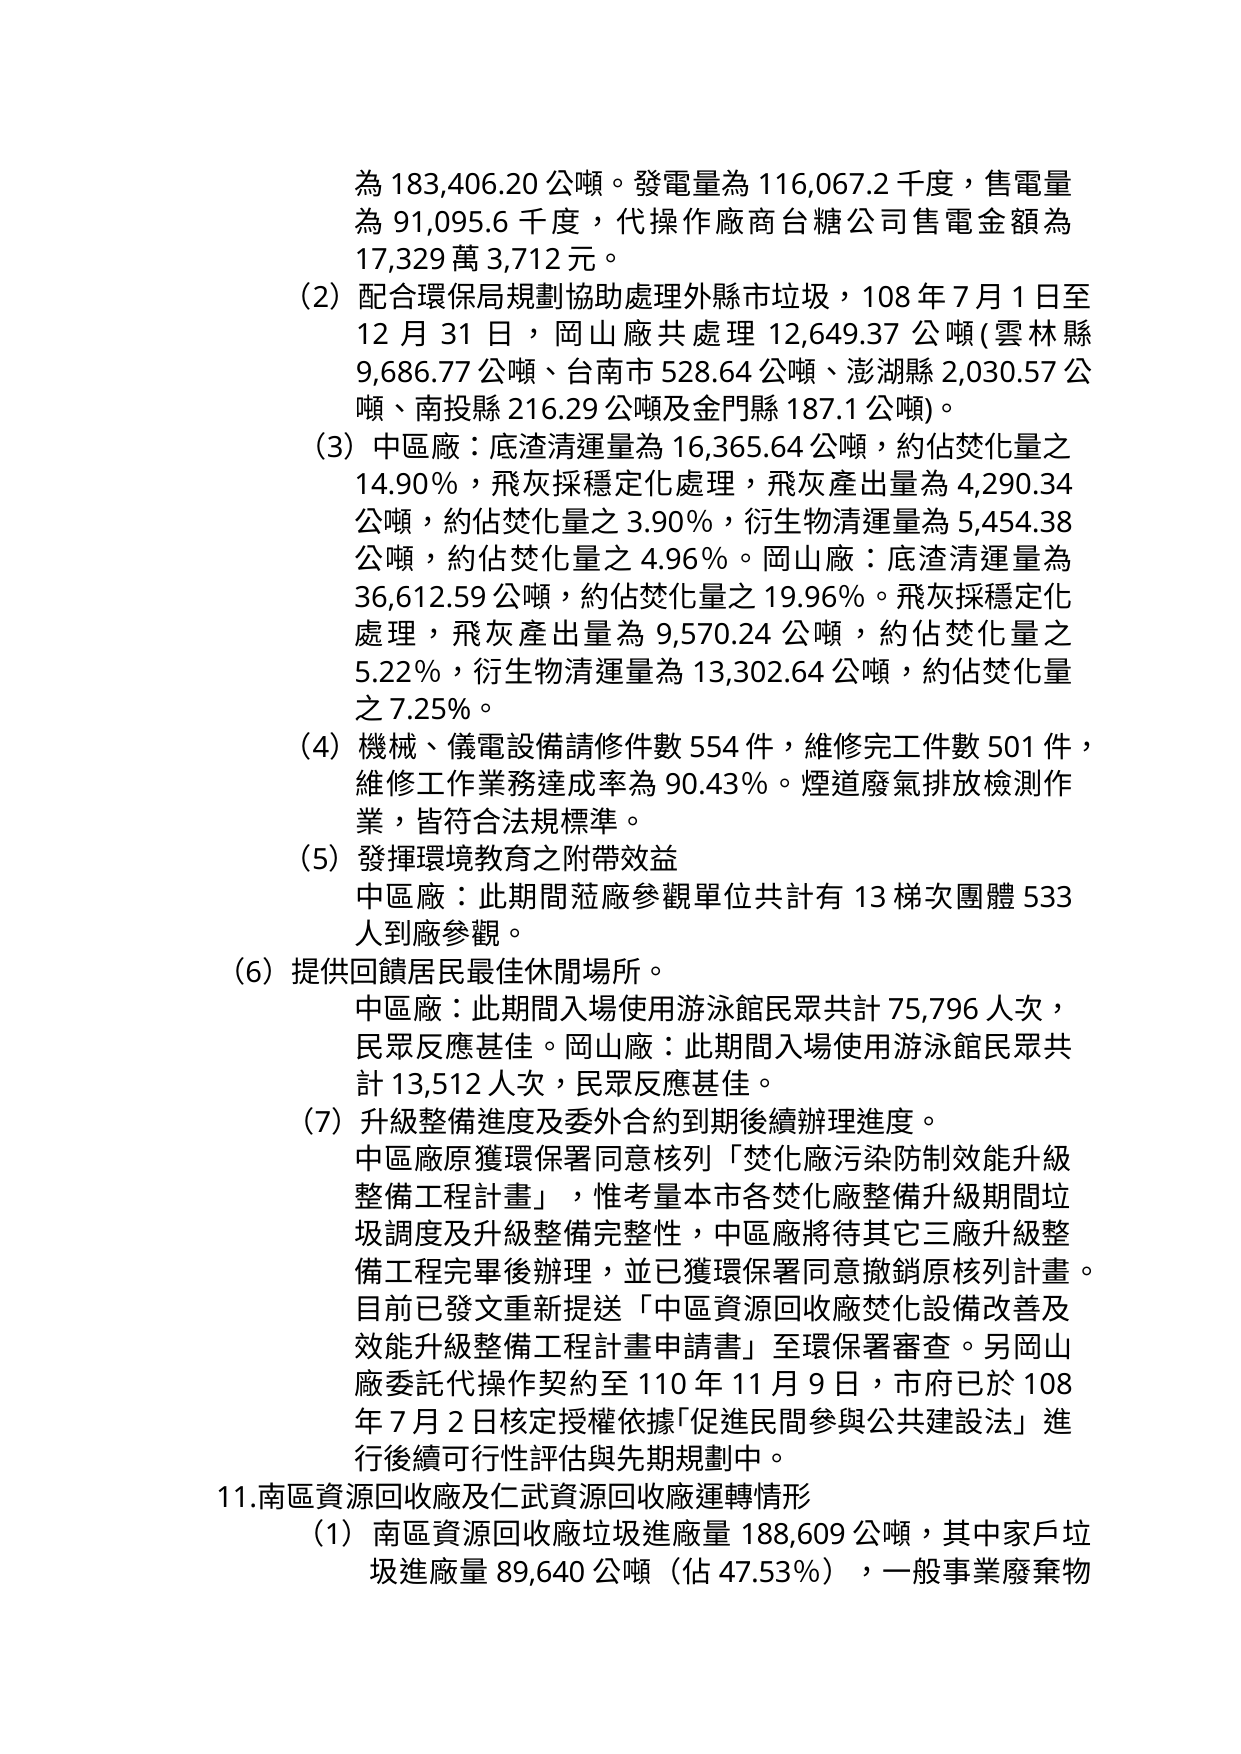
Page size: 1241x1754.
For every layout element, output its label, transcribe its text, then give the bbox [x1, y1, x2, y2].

text （5）發揮環境教育之附帶效益 [283, 839, 1073, 877]
text （4）機械、儀電設備請修件數554件，維修完工件數501件，維修工作業務達成率為90.43％。煙道廢氣排放檢測作業，皆符合法規標準。 [283, 727, 1073, 839]
text （2）配合環保局規劃協助處理外縣市垃圾，108年7月1日至12月31日，岡山廠共處理12,649.37公噸(雲林縣9,686.77公噸、台南市528.64公噸、澎湖縣2,030.57公噸、南投縣216.29公噸及金門縣187.1公噸)。 [283, 277, 1092, 427]
text （3）中區廠：底渣清運量為16,365.64公噸，約佔焚化量之14.90％，飛灰採穩定化處理，飛灰產出量為4,290.34公噸，約佔焚化量之3.90％，衍生物清運量為5,454.38公噸，約佔焚化量之4.96％。岡山廠：底渣清運量為36,612.59公噸，約佔焚化量之19.96％。飛灰採穩定化處理，飛灰產出量為9,570.24公噸，約佔焚化量之5.22％，衍生物清運量為13,302.64公噸，約佔焚化量之7.25%。 [297, 427, 1073, 727]
text （7）升級整備進度及委外合約到期後續辦理進度。 [285, 1102, 1073, 1139]
text 中區廠：此期間蒞廠參觀單位共計有13梯次團體533人到廠參觀。 [354, 877, 1073, 952]
text 11.南區資源回收廠及仁武資源回收廠運轉情形 [148, 1477, 1073, 1514]
text 中區廠：此期間入場使用游泳館民眾共計75,796人次，民眾反應甚佳。岡山廠：此期間入場使用游泳館民眾共計13,512人次，民眾反應甚佳。 [354, 989, 1073, 1102]
text 中區廠原獲環保署同意核列「焚化廠污染防制效能升級整備工程計畫」，惟考量本市各焚化廠整備升級期間垃圾調度及升級整備完整性，中區廠將待其它三廠升級整備工程完畢後辦理，並已獲環保署同意撤銷原核列計畫。目前已發文重新提送「中區資源回收廠焚化設備改善及效能升級整備工程計畫申請書」至環保署審查。另岡山廠委託代操作契約至110年11月9日，市府已於108年7月2日核定授權依據｢促進民間參與公共建設法」進行後續可行性評估與先期規劃中。 [354, 1139, 1073, 1477]
list 南區資源回收廠垃圾進廠量188,609公噸，其中家戶垃圾進廠量89,640公噸（佔47.53％），一般事業廢棄物 [295, 1514, 1092, 1589]
text （6）提供回饋居民最佳休閒場所。 [148, 952, 1073, 989]
text 為183,406.20公噸。發電量為116,067.2千度，售電量為91,095.6千度，代操作廠商台糖公司售電金額為17,329萬3,712元。 [282, 164, 1073, 277]
